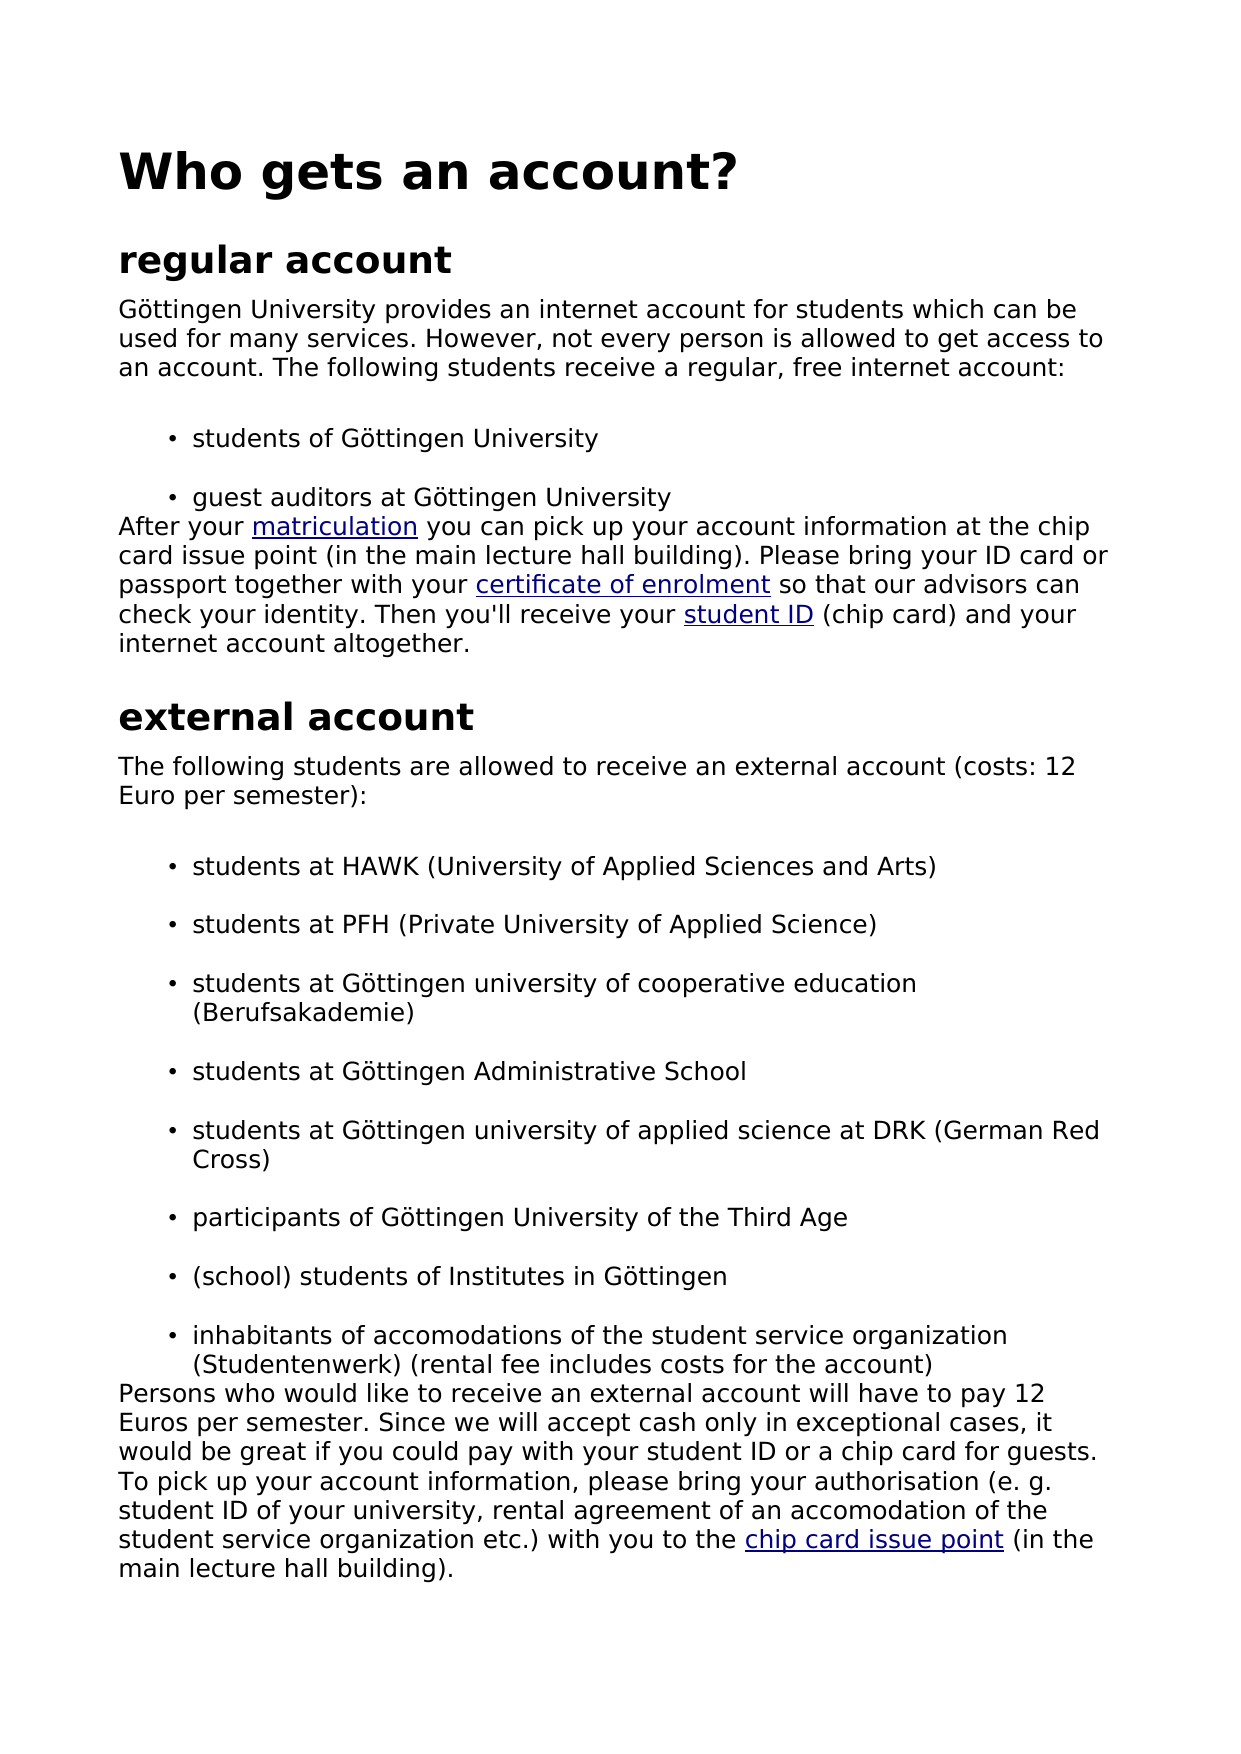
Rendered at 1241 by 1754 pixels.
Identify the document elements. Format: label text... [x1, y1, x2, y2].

subtitle regular account [118, 239, 1122, 282]
text After your matriculation you can pick up your account information at the chip card issue point (in the main lecture hall building). Please bring your ID card or passport together with your certificate of enrolment so that our advisors can check your identity. Then you'll receive your student ID (chip card) and your internet account altogether. [118, 512, 1122, 658]
list guest auditors at Göttingen University [177, 483, 1122, 512]
list participants of Göttingen University of the Third Age [177, 1204, 1122, 1233]
list students at HAWK (University of Applied Sciences and Arts) [177, 852, 1122, 881]
list (school) students of Institutes in Göttingen [177, 1262, 1122, 1291]
text The following students are allowed to receive an external account (costs: 12 Euro per semester): [118, 752, 1122, 810]
subtitle Who gets an account? [118, 143, 1122, 201]
list students at PFH (Private University of Applied Science) [177, 911, 1122, 940]
subtitle external account [118, 696, 1122, 739]
text Göttingen University provides an internet account for students which can be used for many services. However, not every person is allowed to get access to an account. The following students receive a regular, free internet account: [118, 295, 1122, 382]
list students at Göttingen university of cooperative education (Berufsakademie) [177, 969, 1122, 1028]
list inhabitants of accomodations of the student service organization (Studentenwerk) (rental fee includes costs for the account) [177, 1321, 1122, 1379]
list students at Göttingen Administrative School [177, 1057, 1122, 1086]
list students of Göttingen University [177, 424, 1122, 454]
list students at Göttingen university of applied science at DRK (German Red Cross) [177, 1116, 1122, 1174]
text Persons who would like to receive an external account will have to pay 12 Euros per semester. Since we will accept cash only in exceptional cases, it would be great if you could pay with your student ID or a chip card for guests. To pick up your account information, please bring your authorisation (e. g. student ID of your university, rental agreement of an accomodation of the student service organization etc.) with you to the chip card issue point (in the main lecture hall building). [118, 1379, 1122, 1583]
